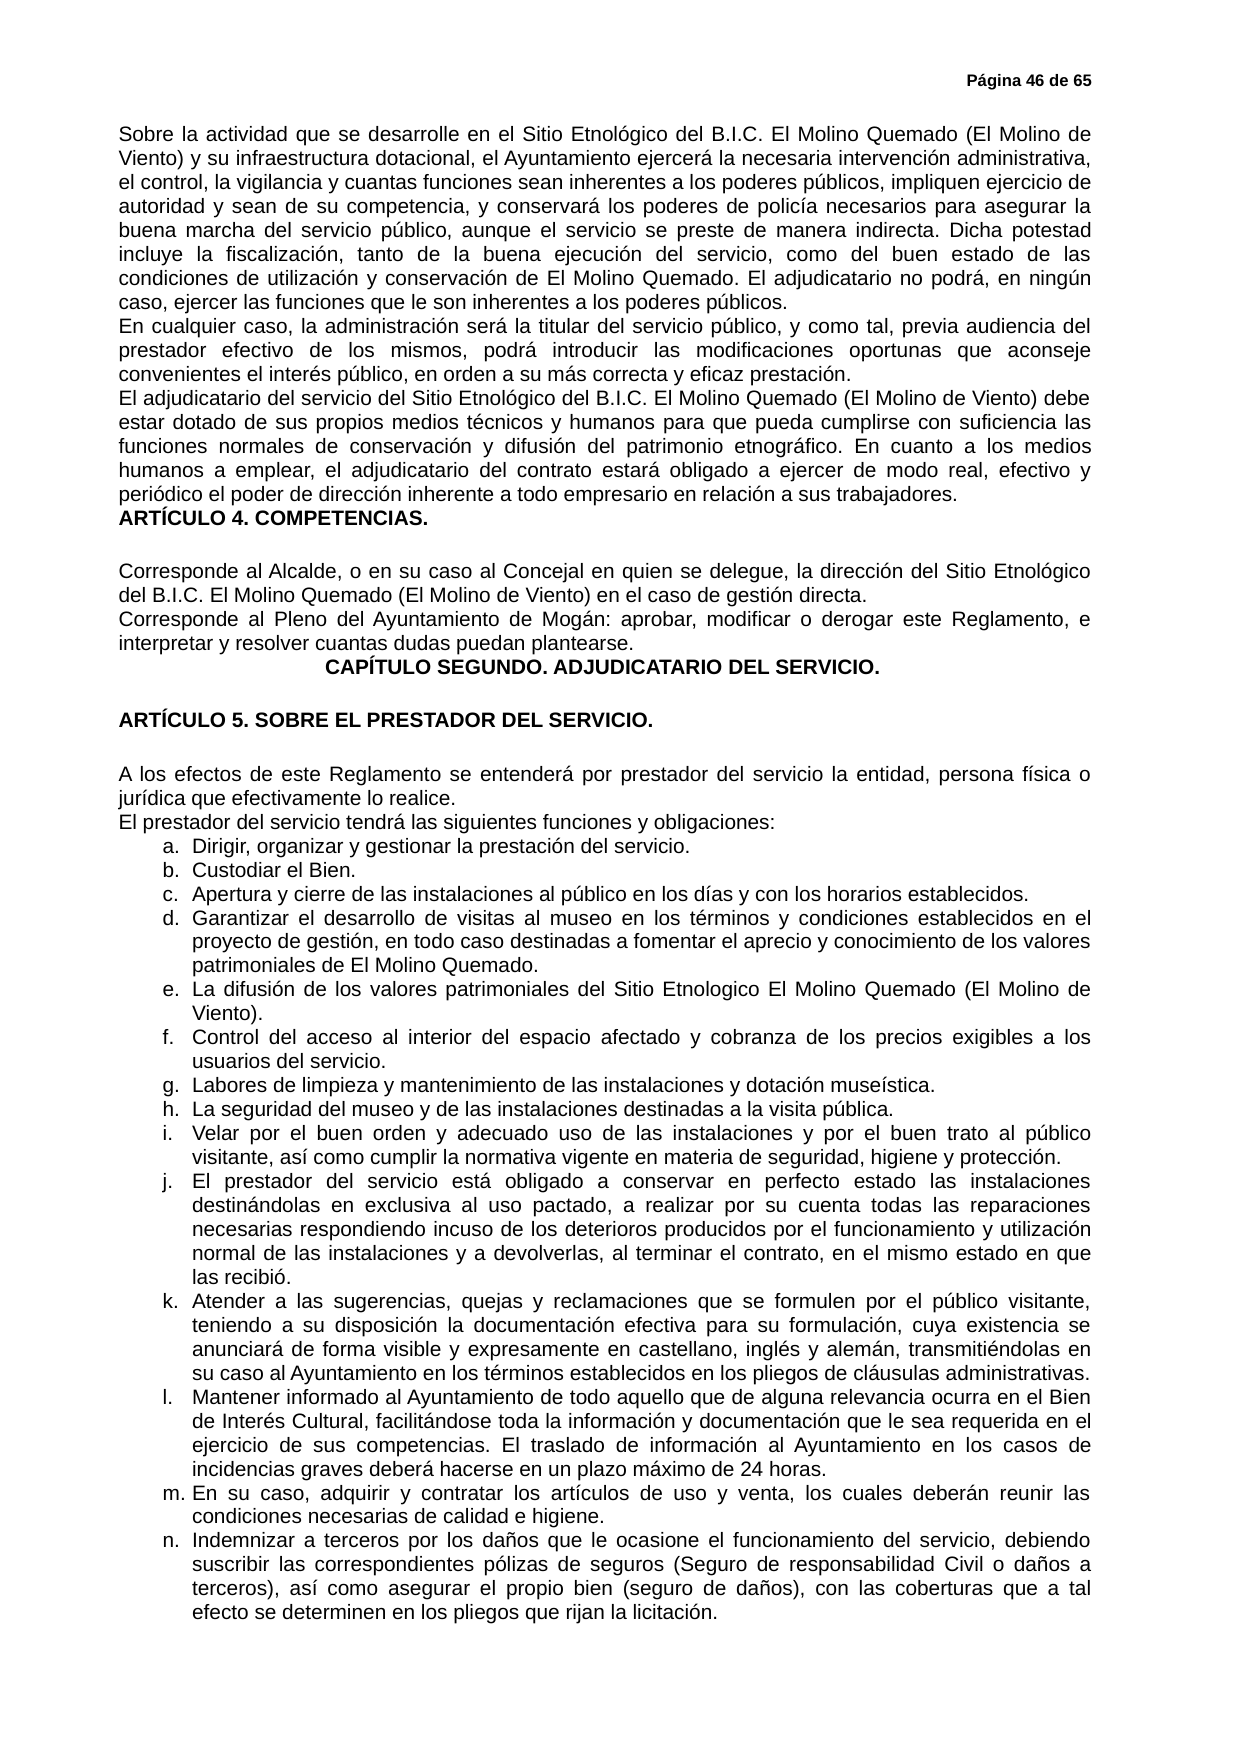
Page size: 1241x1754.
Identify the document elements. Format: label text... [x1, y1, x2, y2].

list La seguridad del museo y de las instalaciones destinadas a la visita pública. [162, 1097, 1092, 1121]
text Sobre la actividad que se desarrolle en el Sitio Etnológico del B.I.C. El Molino Quemado (El Molino de Viento) y su infraestructura dotacional, el Ayuntamiento ejercerá la necesaria intervención administrativa, el control, la vigilancia y cuantas funciones sean inherentes a los poderes públicos, impliquen ejercicio de autoridad y sean de su competencia, y conservará los poderes de policía necesarios para asegurar la buena marcha del servicio público, aunque el servicio se preste de manera indirecta. Dicha potestad incluye la fiscalización, tanto de la buena ejecución del servicio, como del buen estado de las condiciones de utilización y conservación de El Molino Quemado. El adjudicatario no podrá, en ningún caso, ejercer las funciones que le son inherentes a los poderes públicos. [118, 122, 1092, 314]
subtitle ARTÍCULO 4. COMPETENCIAS. [118, 505, 1092, 529]
list Mantener informado al Ayuntamiento de todo aquello que de alguna relevancia ocurra en el Bien de Interés Cultural, facilitándose toda la información y documentación que le sea requerida en el ejercicio de sus competencias. El traslado de información al Ayuntamiento en los casos de incidencias graves deberá hacerse en un plazo máximo de 24 horas. [162, 1384, 1092, 1480]
list Custodiar el Bien. [162, 857, 1092, 881]
list La difusión de los valores patrimoniales del Sitio Etnologico El Molino Quemado (El Molino de Viento). [162, 977, 1092, 1025]
list Dirigir, organizar y gestionar la prestación del servicio. [162, 833, 1092, 857]
list Atender a las sugerencias, quejas y reclamaciones que se formulen por el público visitante, teniendo a su disposición la documentación efectiva para su formulación, cuya existencia se anunciará de forma visible y expresamente en castellano, inglés y alemán, transmitiéndolas en su caso al Ayuntamiento en los términos establecidos en los pliegos de cláusulas administrativas. [162, 1289, 1092, 1384]
list El prestador del servicio está obligado a conservar en perfecto estado las instalaciones destinándolas en exclusiva al uso pactado, a realizar por su cuenta todas las reparaciones necesarias respondiendo incuso de los deterioros producidos por el funcionamiento y utilización normal de las instalaciones y a devolverlas, al terminar el contrato, en el mismo estado en que las recibió. [162, 1169, 1092, 1289]
subtitle CAPÍTULO SEGUNDO. ADJUDICATARIO DEL SERVICIO. [118, 655, 1092, 679]
subtitle ARTÍCULO 5. SOBRE EL PRESTADOR DEL SERVICIO. [118, 708, 1092, 732]
list Control del acceso al interior del espacio afectado y cobranza de los precios exigibles a los usuarios del servicio. [162, 1025, 1092, 1073]
list Velar por el buen orden y adecuado uso de las instalaciones y por el buen trato al público visitante, así como cumplir la normativa vigente en materia de seguridad, higiene y protección. [162, 1121, 1092, 1169]
list Garantizar el desarrollo de visitas al museo en los términos y condiciones establecidos en el proyecto de gestión, en todo caso destinadas a fomentar el aprecio y conocimiento de los valores patrimoniales de El Molino Quemado. [162, 905, 1092, 977]
list Labores de limpieza y mantenimiento de las instalaciones y dotación museística. [162, 1073, 1092, 1097]
text A los efectos de este Reglamento se entenderá por prestador del servicio la entidad, persona física o jurídica que efectivamente lo realice. [118, 762, 1092, 809]
list Indemnizar a terceros por los daños que le ocasione el funcionamiento del servicio, debiendo suscribir las correspondientes pólizas de seguros (Seguro de responsabilidad Civil o daños a terceros), así como asegurar el propio bien (seguro de daños), con las coberturas que a tal efecto se determinen en los pliegos que rijan la licitación. [162, 1528, 1092, 1624]
text Corresponde al Pleno del Ayuntamiento de Mogán: aprobar, modificar o derogar este Reglamento, e interpretar y resolver cuantas dudas puedan plantearse. [118, 607, 1092, 655]
list En su caso, adquirir y contratar los artículos de uso y venta, los cuales deberán reunir las condiciones necesarias de calidad e higiene. [162, 1480, 1092, 1528]
list Apertura y cierre de las instalaciones al público en los días y con los horarios establecidos. [162, 881, 1092, 905]
text El prestador del servicio tendrá las siguientes funciones y obligaciones: [118, 809, 1092, 833]
text El adjudicatario del servicio del Sitio Etnológico del B.I.C. El Molino Quemado (El Molino de Viento) debe estar dotado de sus propios medios técnicos y humanos para que pueda cumplirse con suficiencia las funciones normales de conservación y difusión del patrimonio etnográfico. En cuanto a los medios humanos a emplear, el adjudicatario del contrato estará obligado a ejercer de modo real, efectivo y periódico el poder de dirección inherente a todo empresario en relación a sus trabajadores. [118, 386, 1092, 505]
text Corresponde al Alcalde, o en su caso al Concejal en quien se delegue, la dirección del Sitio Etnológico del B.I.C. El Molino Quemado (El Molino de Viento) en el caso de gestión directa. [118, 559, 1092, 607]
text En cualquier caso, la administración será la titular del servicio público, y como tal, previa audiencia del prestador efectivo de los mismos, podrá introducir las modificaciones oportunas que aconseje convenientes el interés público, en orden a su más correcta y eficaz prestación. [118, 314, 1092, 386]
